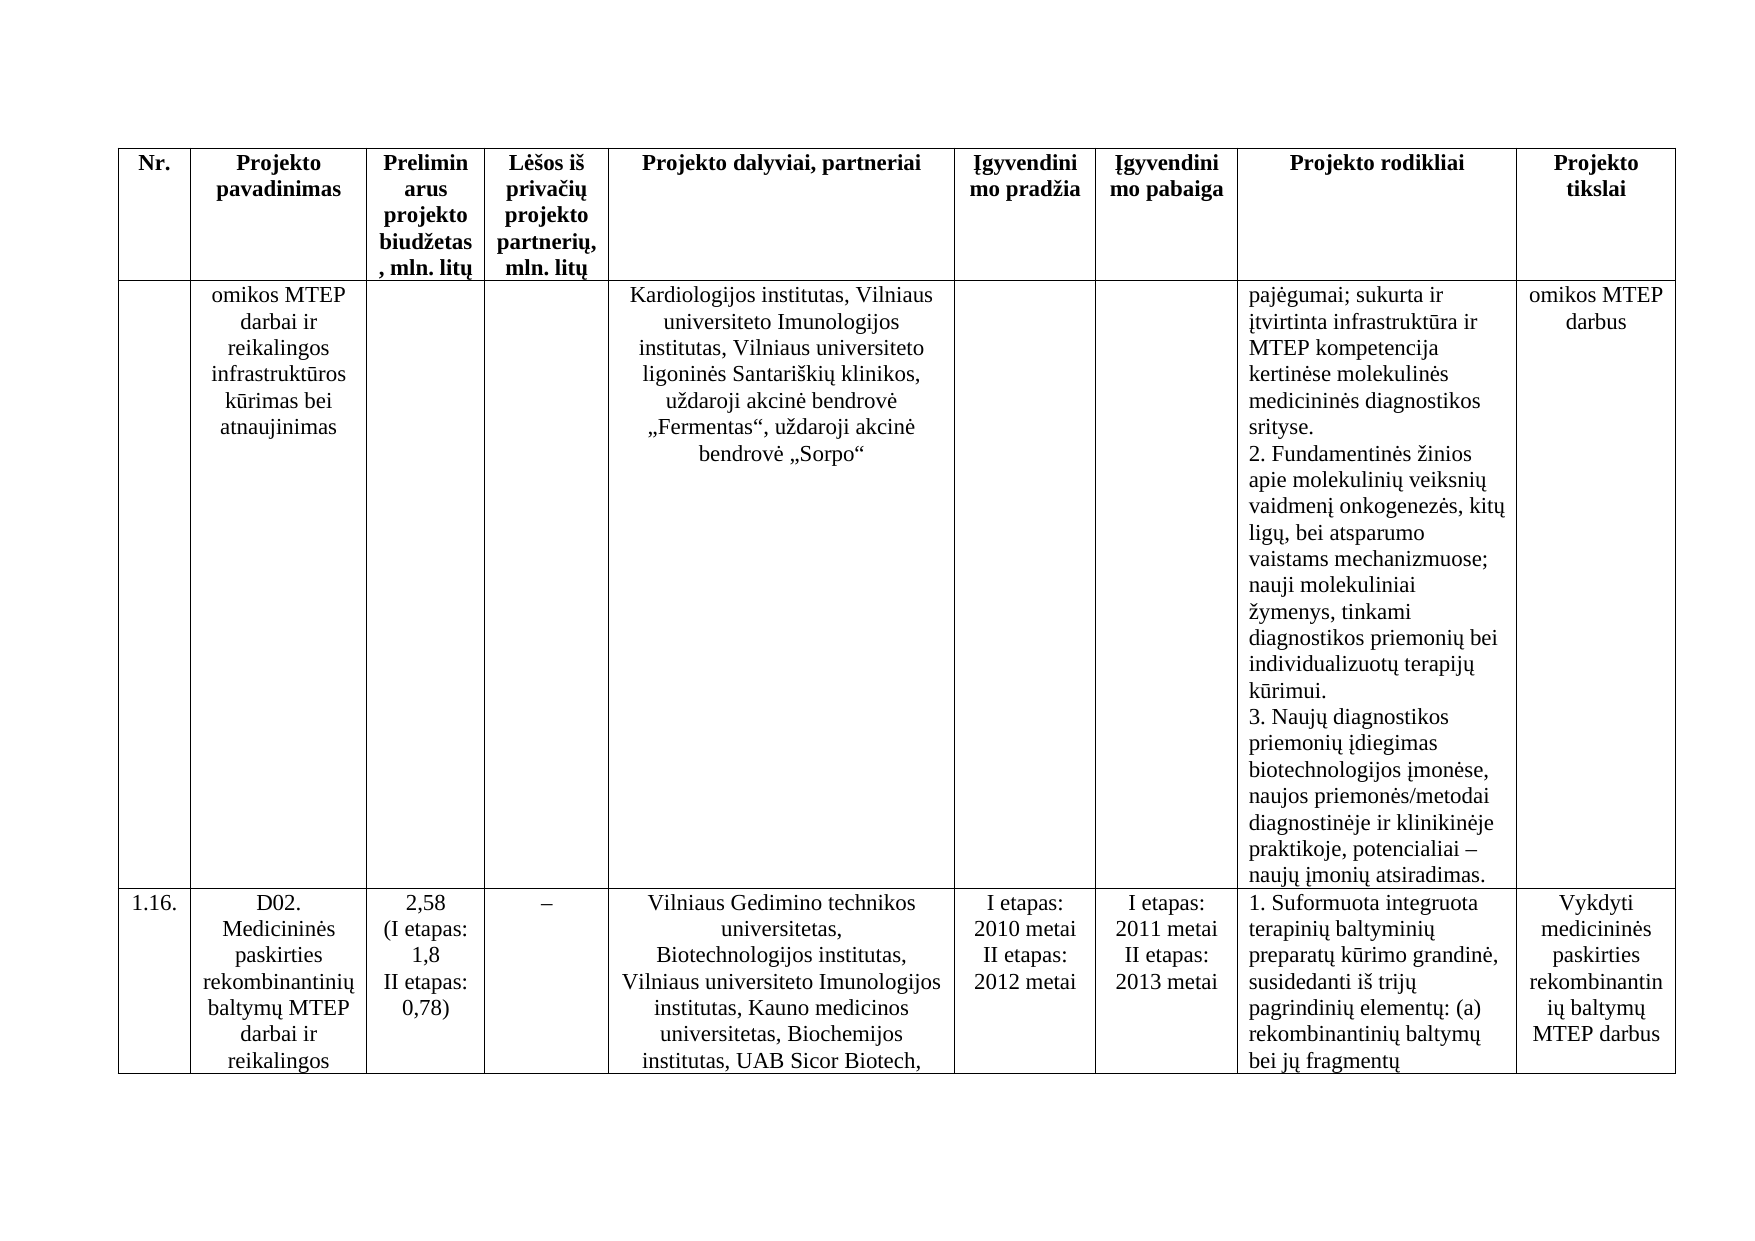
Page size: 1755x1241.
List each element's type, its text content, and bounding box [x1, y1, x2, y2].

table_header Įgyvendinimo pabaiga [1096, 149, 1237, 280]
table_cell 1.16. [119, 889, 190, 1073]
table_cell – [485, 889, 608, 1073]
table_cell D02. Medicininės paskirties rekombinantinių baltymų MTEP darbai ir reikalingos [191, 889, 366, 1073]
table_cell Vilniaus Gedimino technikos universitetas, Biotechnologijos institutas, Vilniaus universiteto Imunologijos institutas, Kauno medicinos universitetas, Biochemijos institutas, UAB Sicor Biotech, [609, 889, 954, 1073]
table_cell omikos MTEP darbai ir reikalingos infrastruktūros kūrimas bei atnaujinimas [191, 281, 366, 888]
table_cell I etapas: 2011 metai II etapas: 2013 metai [1096, 889, 1237, 1073]
table_cell Kardiologijos institutas, Vilniaus universiteto Imunologijos institutas, Vilniaus universiteto ligoninės Santariškių klinikos, uždaroji akcinė bendrovė „Fermentas“, uždaroji akcinė bendrovė „Sorpo“ [609, 281, 954, 888]
table_cell omikos MTEP darbus [1517, 281, 1675, 888]
table_cell I etapas: 2010 metai II etapas: 2012 metai [955, 889, 1095, 1073]
table_header Įgyvendinimo pradžia [955, 149, 1095, 280]
table_cell [955, 281, 1095, 888]
table_header Lėšos iš privačių projekto partnerių, mln. litų [485, 149, 608, 280]
table_header Projekto dalyviai, partneriai [609, 149, 954, 280]
table_cell [485, 281, 608, 888]
table_header Projekto rodikliai [1238, 149, 1516, 280]
table_cell pajėgumai; sukurta ir įtvirtinta infrastruktūra ir MTEP kompetencija kertinėse molekulinės medicininės diagnostikos srityse. 2. Fundamentinės žinios apie molekulinių veiksnių vaidmenį onkogenezės, kitų ligų, bei atsparumo vaistams mechanizmuose; nauji molekuliniai žymenys, tinkami diagnostikos priemonių bei individualizuotų terapijų kūrimui. 3. Naujų diagnostikos priemonių įdiegimas biotechnologijos įmonėse, naujos priemonės/metodai diagnostinėje ir klinikinėje praktikoje, potencialiai – naujų įmonių atsiradimas. [1238, 281, 1516, 888]
table_cell [119, 281, 190, 888]
table_cell 1. Suformuota integruota terapinių baltyminių preparatų kūrimo grandinė, susidedanti iš trijų pagrindinių elementų: (a) rekombinantinių baltymų bei jų fragmentų [1238, 889, 1516, 1073]
table_header Preliminarus projekto biudžetas, mln. litų [367, 149, 484, 280]
table_cell [1096, 281, 1237, 888]
table_header Projekto pavadinimas [191, 149, 366, 280]
table_cell 2,58 (I etapas: 1,8 II etapas: 0,78) [367, 889, 484, 1073]
table_header Nr. [119, 149, 190, 280]
table_cell Vykdyti medicininės paskirties rekombinantinių baltymų MTEP darbus [1517, 889, 1675, 1073]
table_header Projekto tikslai [1517, 149, 1675, 280]
table_cell [367, 281, 484, 888]
